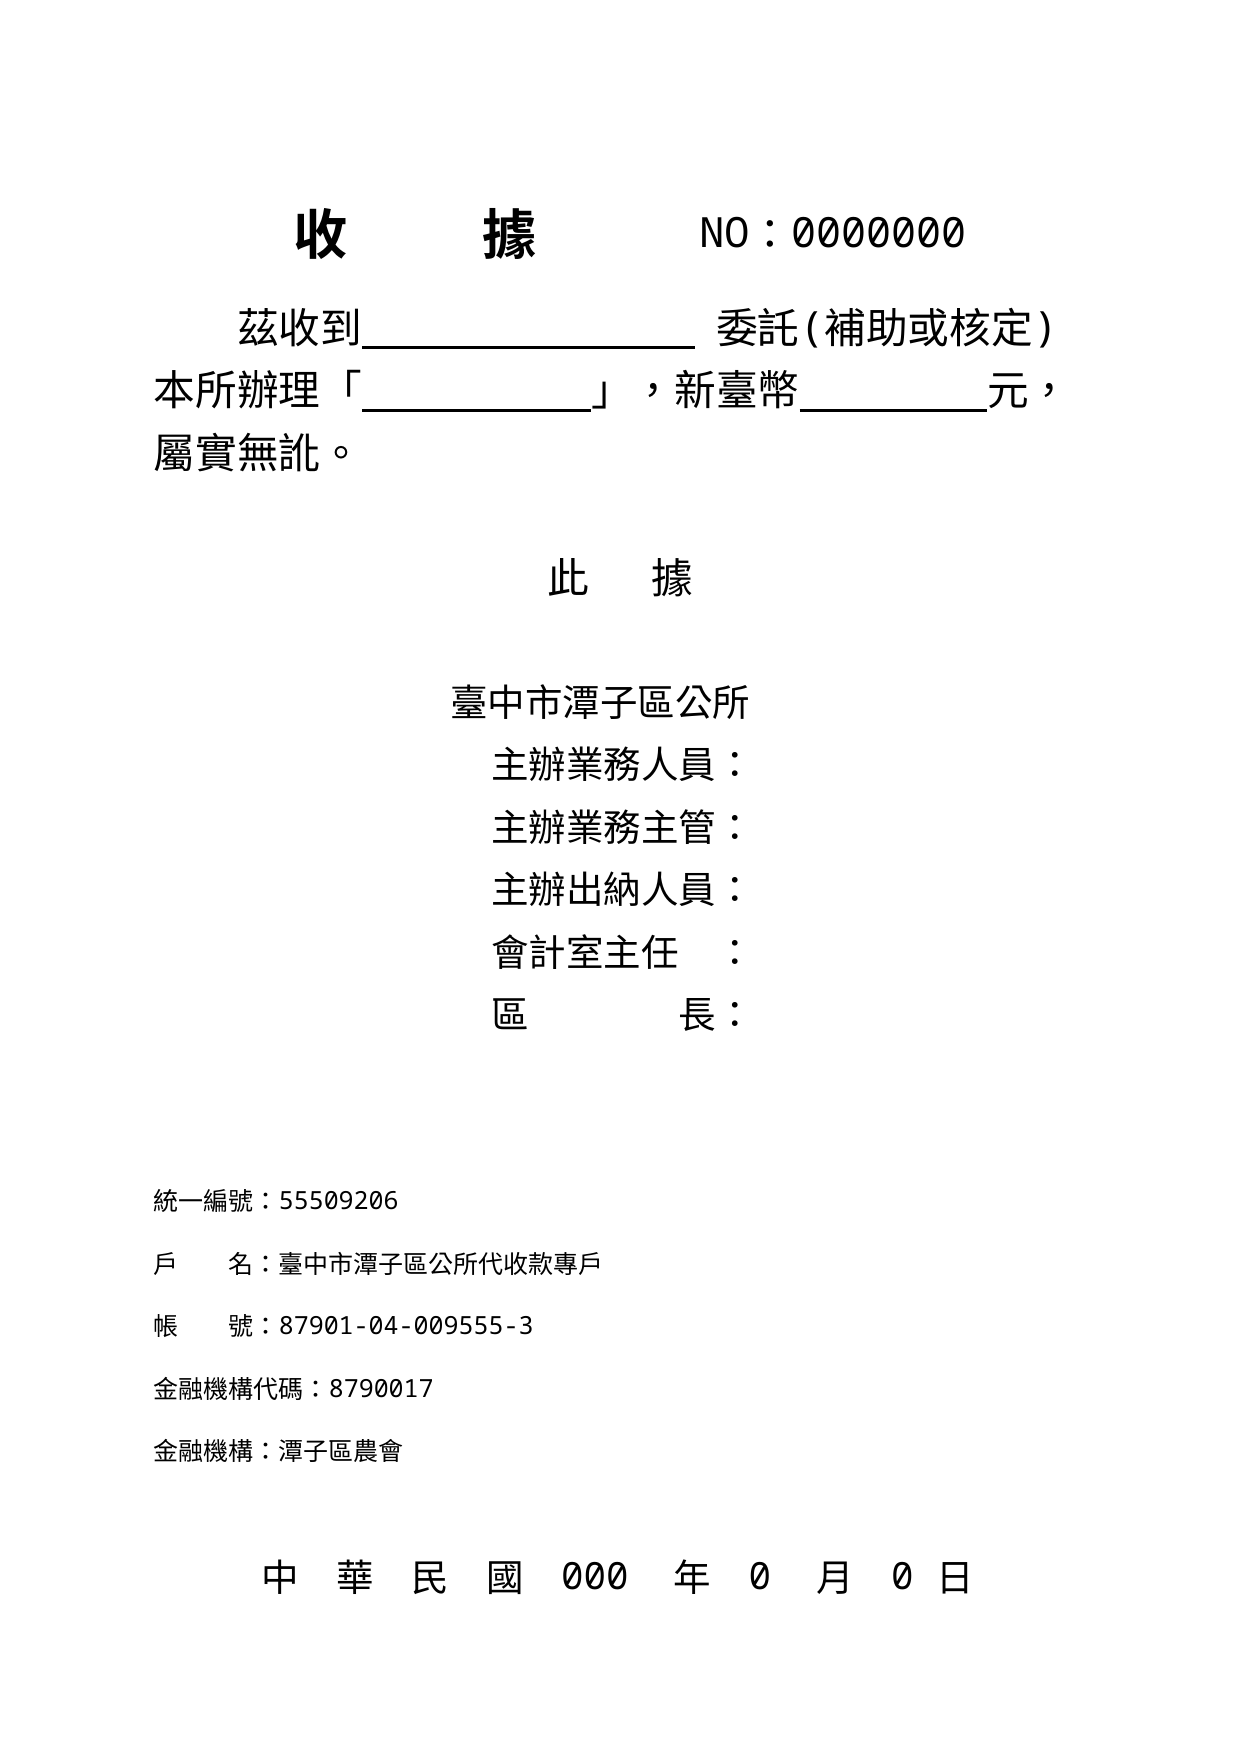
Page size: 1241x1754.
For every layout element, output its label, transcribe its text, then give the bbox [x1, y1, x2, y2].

text 茲收到 委託(補助或核定)本所辦理「 」，新臺幣 元，屬實無訛。 [153, 283, 1087, 471]
text 金融機構：潭子區農會 [153, 1408, 1087, 1471]
text 主辦出納人員： [153, 846, 1087, 908]
text 帳 號：87901-04-009555-3 [153, 1283, 1087, 1346]
text 統一編號：55509206 [153, 1158, 1087, 1221]
text 戶 名：臺中市潭子區公所代收款專戶 [153, 1221, 1087, 1283]
text 此 據 [153, 533, 1087, 596]
text 區 長： [153, 971, 1087, 1033]
text 主辦業務人員： [153, 721, 1087, 783]
text 金融機構代碼：8790017 [153, 1346, 1087, 1408]
text 收 據 NO：0000000 [153, 158, 966, 283]
text 會計室主任 ： [153, 908, 1087, 971]
text 中 華 民 國 000 年 0 月 0 日 [147, 1533, 1087, 1596]
text 主辦業務主管： [153, 783, 1087, 846]
text 臺中市潭子區公所 [153, 658, 1087, 721]
